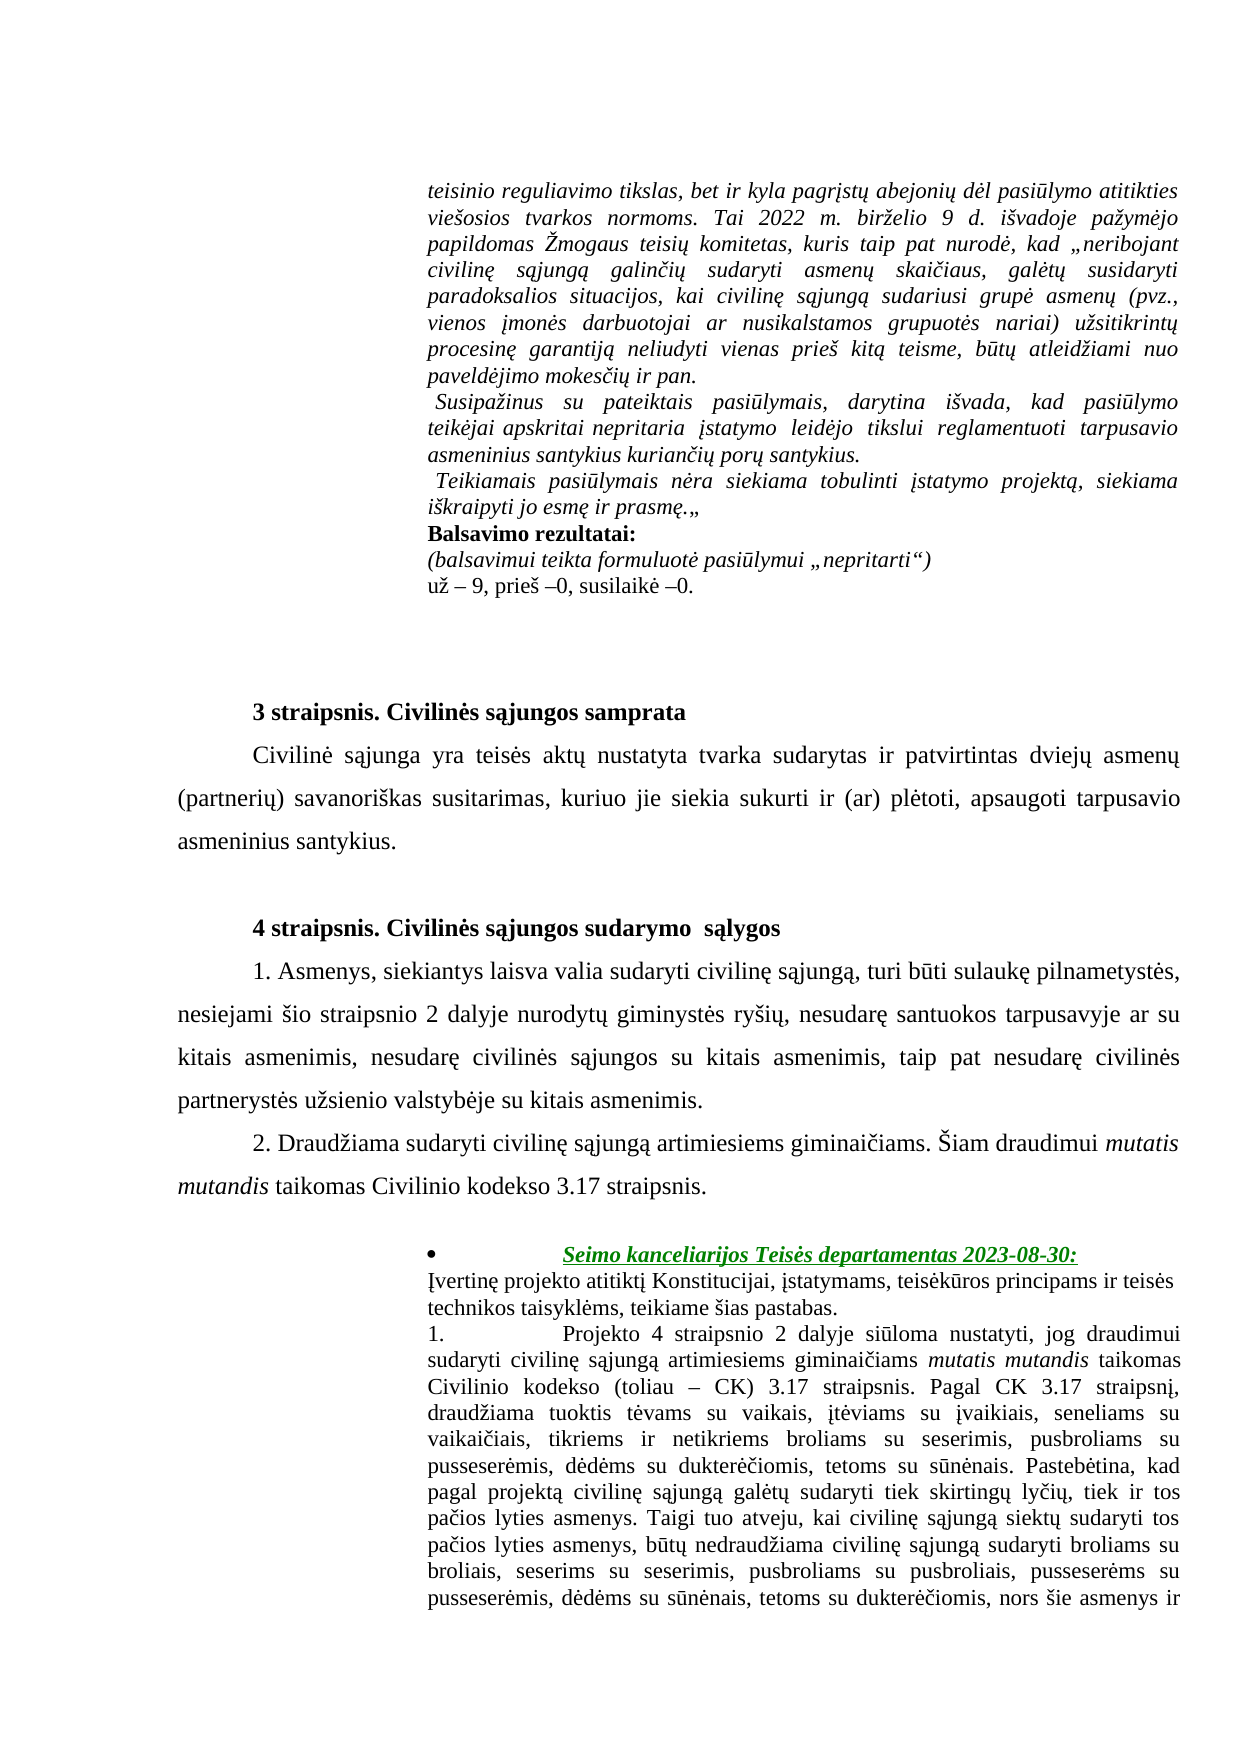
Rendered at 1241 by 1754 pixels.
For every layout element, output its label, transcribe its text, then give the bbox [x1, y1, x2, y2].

text už – 9, prieš –0, susilaikė –0. [427, 572, 1181, 599]
text Teikiamais pasiūlymais nėra siekiama tobulinti įstatymo projektą, siekiama iškraipyti jo esmę ir prasmę.„ [427, 467, 1181, 520]
text 1. Asmenys, siekiantys laisva valia sudaryti civilinę sąjungą, turi būti sulaukę pilnametystės, nesiejami šio straipsnio 2 dalyje nurodytų giminystės ryšių, nesudarę santuokos tarpusavyje ar su kitais asmenimis, nesudarę civilinės sąjungos su kitais asmenimis, taip pat nesudarę civilinės partnerystės užsienio valstybėje su kitais asmenimis. [177, 956, 1181, 1114]
text 2. Draudžiama sudaryti civilinę sąjungą artimiesiems giminaičiams. Šiam draudimui mutatis mutandis taikomas Civilinio kodekso 3.17 straipsnis. [177, 1128, 1181, 1200]
text Balsavimo rezultatai: [427, 520, 1181, 546]
text 4 straipsnis. Civilinės sąjungos sudarymo sąlygos [177, 913, 1181, 941]
text teisinio reguliavimo tikslas, bet ir kyla pagrįstų abejonių dėl pasiūlymo atitikties viešosios tvarkos normoms. Tai 2022 m. birželio 9 d. išvadoje pažymėjo papildomas Žmogaus teisių komitetas, kuris taip pat nurodė, kad „neribojant civilinę sąjungą galinčių sudaryti asmenų skaičiaus, galėtų susidaryti paradoksalios situacijos, kai civilinę sąjungą sudariusi grupė asmenų (pvz., vienos įmonės darbuotojai ar nusikalstamos grupuotės nariai) užsitikrintų procesinę garantiją neliudyti vienas prieš kitą teisme, būtų atleidžiami nuo paveldėjimo mokesčių ir pan. [427, 177, 1181, 388]
text 1. Projekto 4 straipsnio 2 dalyje siūloma nustatyti, jog draudimui sudaryti civilinę sąjungą artimiesiems giminaičiams mutatis mutandis taikomas Civilinio kodekso (toliau – CK) 3.17 straipsnis. Pagal CK 3.17 straipsnį, draudžiama tuoktis tėvams su vaikais, įtėviams su įvaikiais, seneliams su vaikaičiais, tikriems ir netikriems broliams su seserimis, pusbroliams su pusseserėmis, dėdėms su dukterėčiomis, tetoms su sūnėnais. Pastebėtina, kad pagal projektą civilinę sąjungą galėtų sudaryti tiek skirtingų lyčių, tiek ir tos pačios lyties asmenys. Taigi tuo atveju, kai civilinę sąjungą siektų sudaryti tos pačios lyties asmenys, būtų nedraudžiama civilinę sąjungą sudaryti broliams su broliais, seserims su seserimis, pusbroliams su pusbroliais, pusseserėms su pusseserėmis, dėdėms su sūnėnais, tetoms su dukterėčiomis, nors šie asmenys ir [427, 1320, 1181, 1610]
text Susipažinus su pateiktais pasiūlymais, darytina išvada, kad pasiūlymo teikėjai apskritai nepritaria įstatymo leidėjo tikslui reglamentuoti tarpusavio asmeninius santykius kuriančių porų santykius. [427, 388, 1181, 467]
text Civilinė sąjunga yra teisės aktų nustatyta tvarka sudarytas ir patvirtintas dviejų asmenų (partnerių) savanoriškas susitarimas, kuriuo jie siekia sukurti ir (ar) plėtoti, apsaugoti tarpusavio asmeninius santykius. [177, 740, 1181, 855]
text  Seimo kanceliarijos Teisės departamentas 2023-08-30: [427, 1241, 1181, 1267]
text 3 straipsnis. Civilinės sąjungos samprata [177, 697, 1181, 726]
text (balsavimui teikta formuluotė pasiūlymui „nepritarti“) [427, 546, 1181, 572]
text Įvertinę projekto atitiktį Konstitucijai, įstatymams, teisėkūros principams ir teisės technikos taisyklėms, teikiame šias pastabas. [427, 1267, 1181, 1320]
